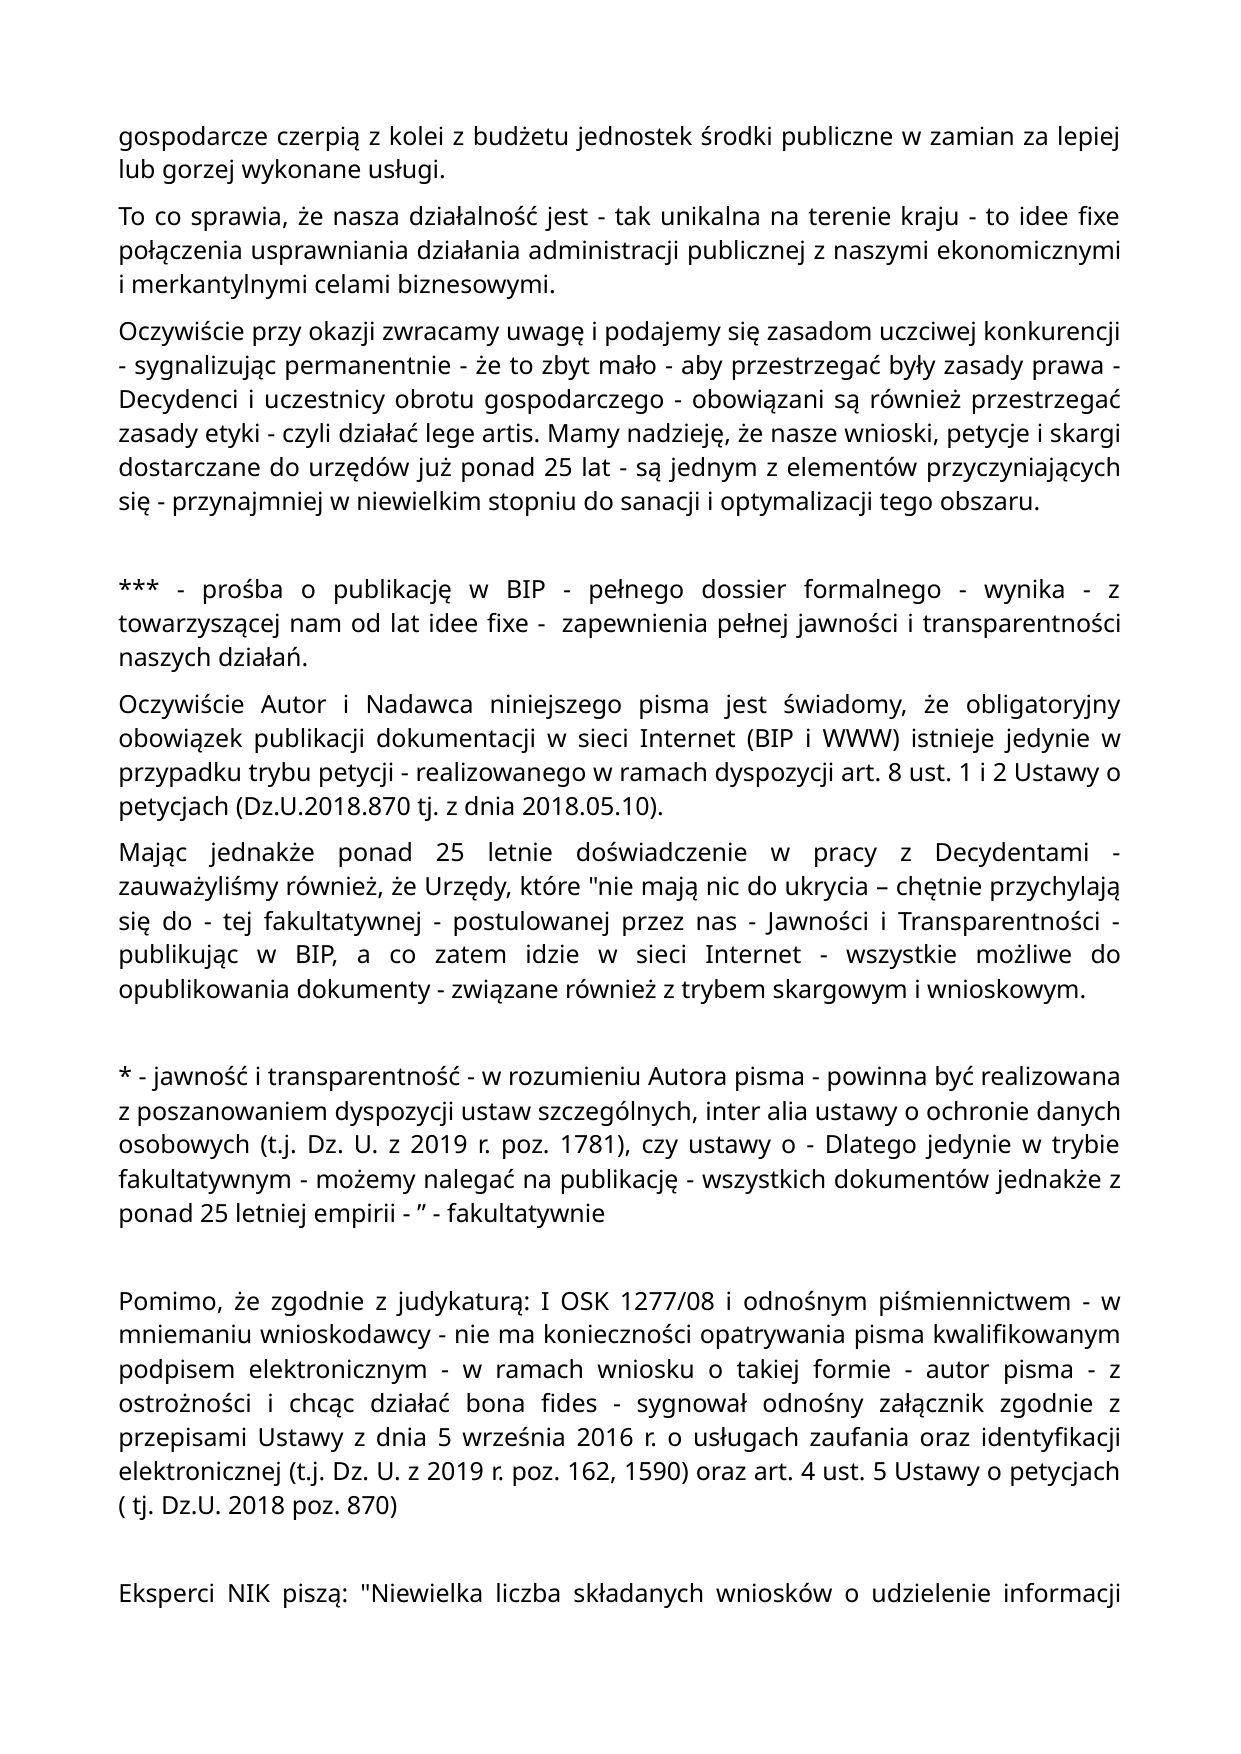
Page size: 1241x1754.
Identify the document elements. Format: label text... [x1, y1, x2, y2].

text Oczywiście Autor i Nadawca niniejszego pisma jest świadomy, że obligatoryjny obowiązek publikacji dokumentacji w sieci Internet (BIP i WWW) istnieje jedynie w przypadku trybu petycji - realizowanego w ramach dyspozycji art. 8 ust. 1 i 2 Ustawy o petycjach (Dz.U.2018.870 tj. z dnia 2018.05.10). [118, 686, 1122, 822]
text Eksperci NIK piszą: "Niewielka liczba składanych wniosków o udzielenie informacji [118, 1575, 1122, 1609]
text Mając jednakże ponad 25 letnie doświadczenie w pracy z Decydentami - zauważyliśmy również, że Urzędy, które "nie mają nic do ukrycia – chętnie przychylają się do - tej fakultatywnej - postulowanej przez nas - Jawności i Transparentności - publikując w BIP, a co zatem idzie w sieci Internet - wszystkie możliwe do opublikowania dokumenty - związane również z trybem skargowym i wnioskowym. [118, 835, 1122, 1005]
text Pomimo, że zgodnie z judykaturą: I OSK 1277/08 i odnośnym piśmiennictwem - w mniemaniu wnioskodawcy - nie ma konieczności opatrywania pisma kwalifikowanym podpisem elektronicznym - w ramach wniosku o takiej formie - autor pisma - z ostrożności i chcąc działać bona fides - sygnował odnośny załącznik zgodnie z przepisami Ustawy z dnia 5 września 2016 r. o usługach zaufania oraz identyfikacji elektronicznej (t.j. Dz. U. z 2019 r. poz. 162, 1590) oraz art. 4 ust. 5 Ustawy o petycjach ( tj. Dz.U. 2018 poz. 870) [118, 1283, 1122, 1522]
text To co sprawia, że nasza działalność jest - tak unikalna na terenie kraju - to idee fixe połączenia usprawniania działania administracji publicznej z naszymi ekonomicznymi i merkantylnymi celami biznesowymi. [118, 199, 1122, 301]
text * - jawność i transparentność - w rozumieniu Autora pisma - powinna być realizowana z poszanowaniem dyspozycji ustaw szczególnych, inter alia ustawy o ochronie danych osobowych (t.j. Dz. U. z 2019 r. poz. 1781), czy ustawy o - Dlatego jedynie w trybie fakultatywnym - możemy nalegać na publikację - wszystkich dokumentów jednakże z ponad 25 letniej empirii - ” - fakultatywnie [118, 1059, 1122, 1229]
text Oczywiście przy okazji zwracamy uwagę i podajemy się zasadom uczciwej konkurencji - sygnalizując permanentnie - że to zbyt mało - aby przestrzegać były zasady prawa - Decydenci i uczestnicy obrotu gospodarczego - obowiązani są również przestrzegać zasady etyki - czyli działać lege artis. Mamy nadzieję, że nasze wnioski, petycje i skargi dostarczane do urzędów już ponad 25 lat - są jednym z elementów przyczyniających się - przynajmniej w niewielkim stopniu do sanacji i optymalizacji tego obszaru. [118, 313, 1122, 518]
text gospodarcze czerpią z kolei z budżetu jednostek środki publiczne w zamian za lepiej lub gorzej wykonane usługi. [118, 118, 1122, 186]
text *** - prośba o publikację w BIP - pełnego dossier formalnego - wynika - z towarzyszącej nam od lat idee fixe - zapewnienia pełnej jawności i transparentności naszych działań. [118, 572, 1122, 674]
